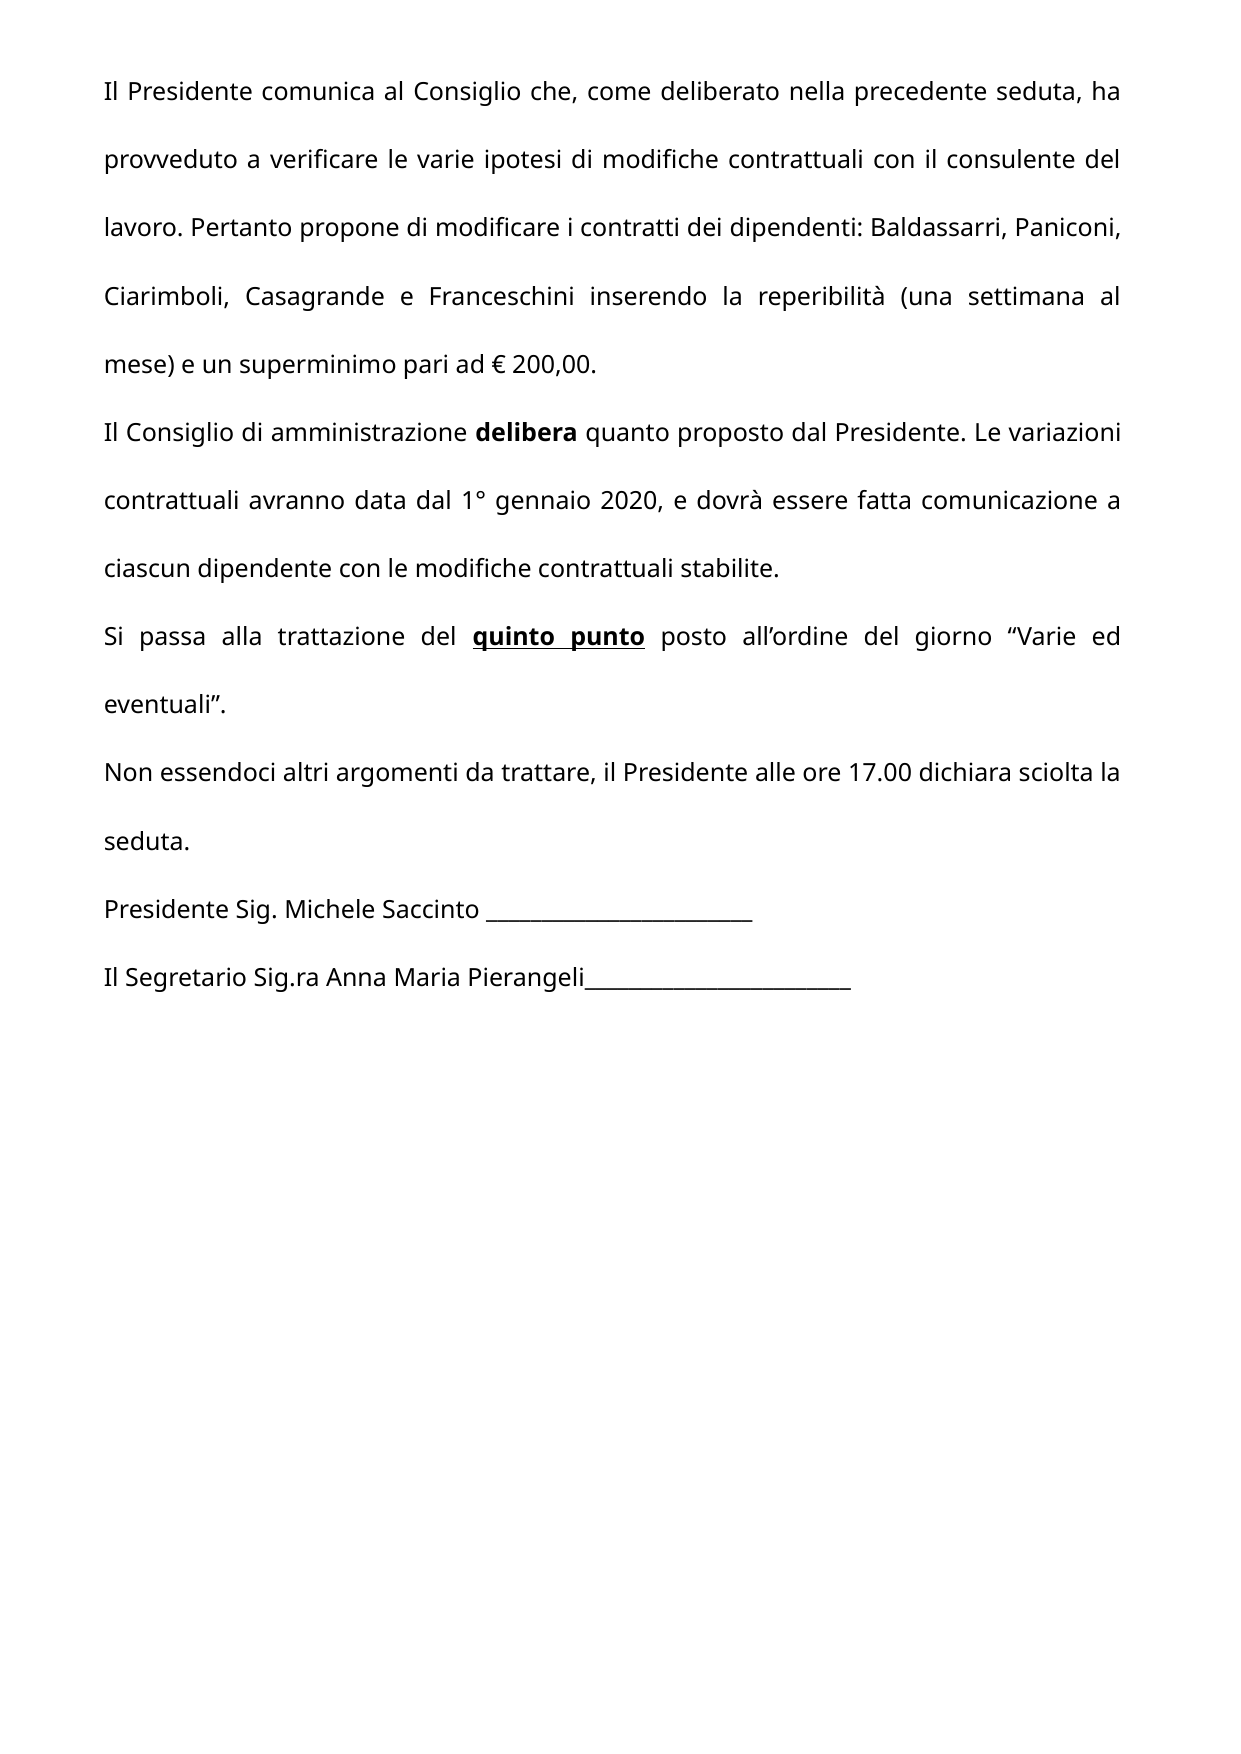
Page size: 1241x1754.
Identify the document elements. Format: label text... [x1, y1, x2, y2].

text Il Consiglio di amministrazione delibera quanto proposto dal Presidente. Le variazioni contrattuali avranno data dal 1° gennaio 2020, e dovrà essere fatta comunicazione a ciascun dipendente con le modifiche contrattuali stabilite. [103, 414, 1122, 585]
text Si passa alla trattazione del quinto punto posto all’ordine del giorno “Varie ed eventuali”. [103, 619, 1122, 721]
text Presidente Sig. Michele Saccinto ________________________ [103, 891, 1122, 925]
text Il Presidente comunica al Consiglio che, come deliberato nella precedente seduta, ha provveduto a verificare le varie ipotesi di modifiche contrattuali con il consulente del lavoro. Pertanto propone di modificare i contratti dei dipendenti: Baldassarri, Paniconi, Ciarimboli, Casagrande e Franceschini inserendo la reperibilità (una settimana al mese) e un superminimo pari ad € 200,00. [103, 74, 1122, 380]
text Il Segretario Sig.ra Anna Maria Pierangeli________________________ [103, 959, 1122, 993]
text Non essendoci altri argomenti da trattare, il Presidente alle ore 17.00 dichiara sciolta la seduta. [103, 755, 1122, 857]
